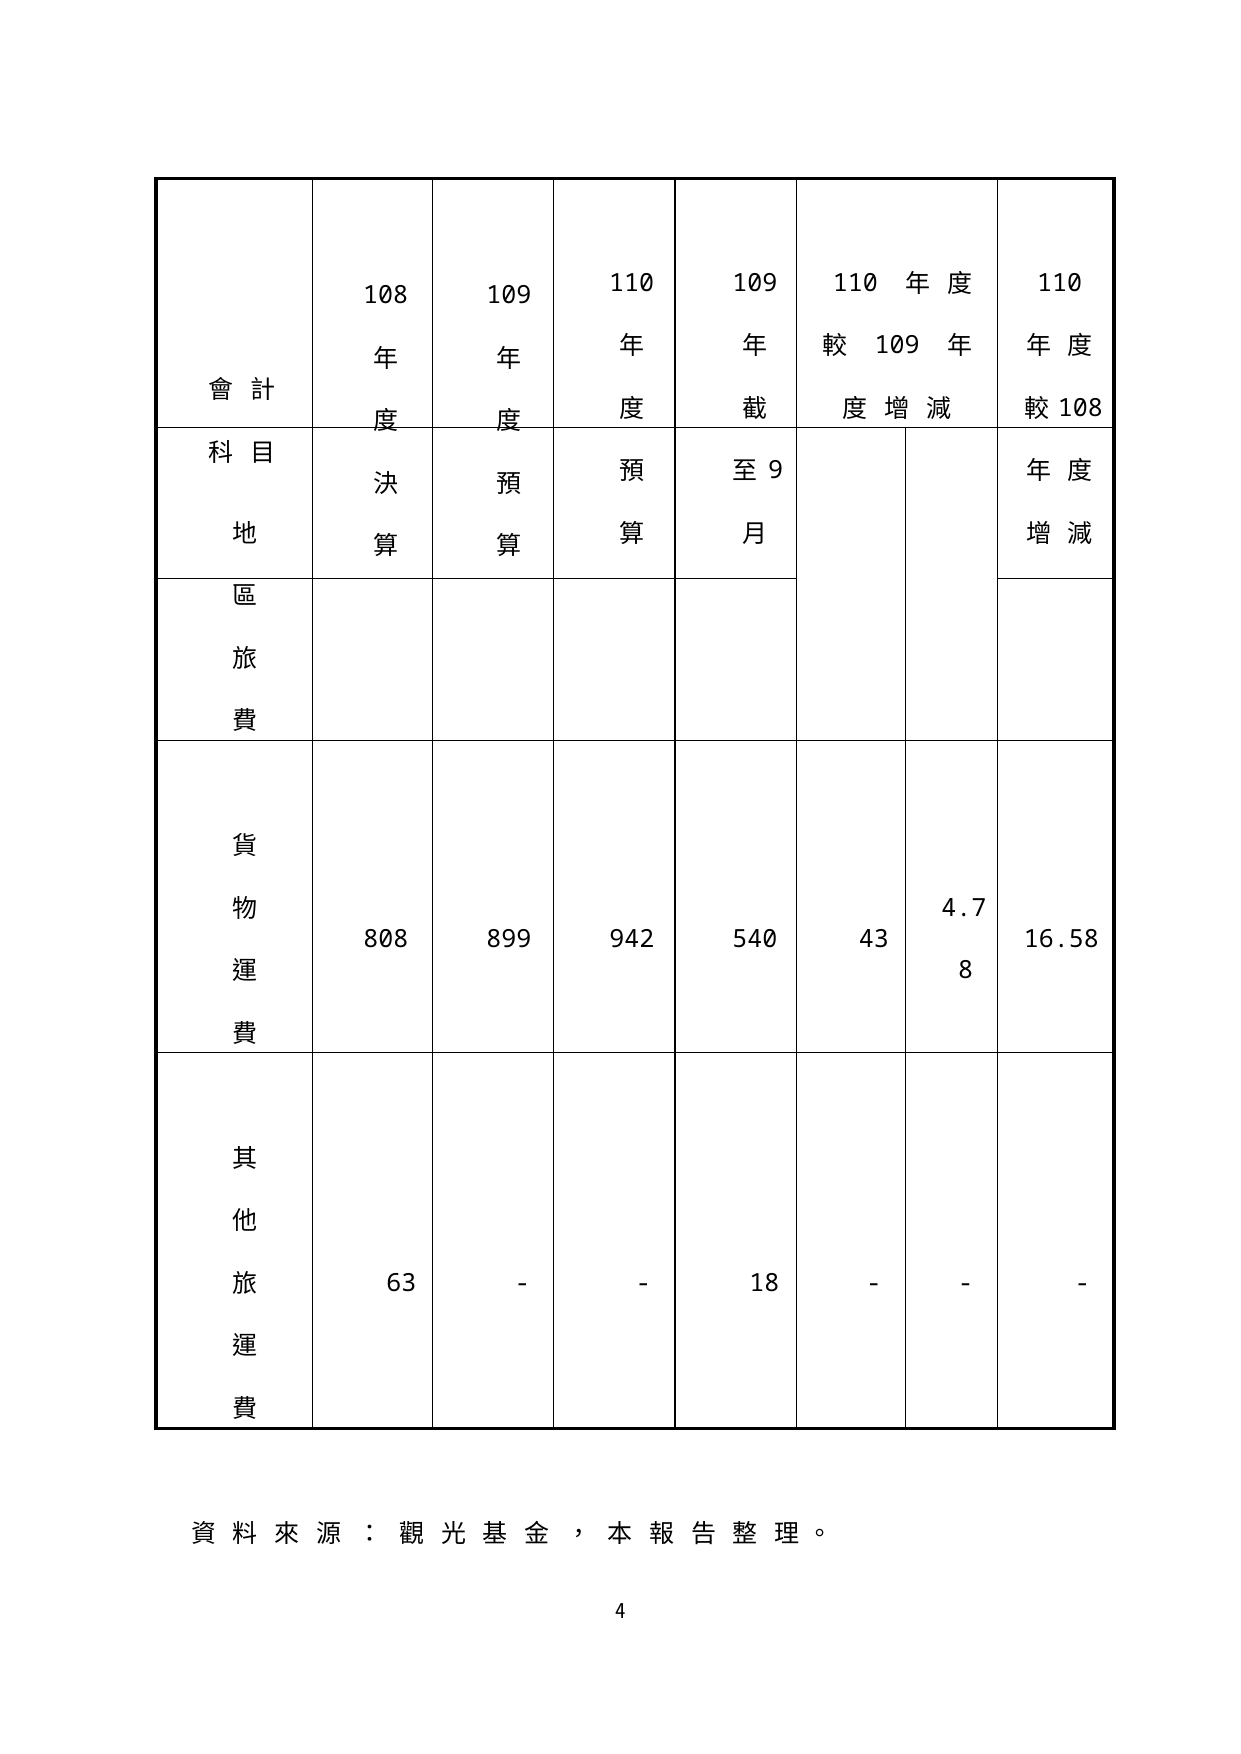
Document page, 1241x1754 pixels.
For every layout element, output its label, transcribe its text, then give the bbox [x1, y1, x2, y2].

table_header 108年度決算 [313, 180, 432, 427]
table_cell 329 [676, 428, 796, 578]
table_cell - [906, 1053, 997, 1427]
table_cell 329 [676, 579, 796, 740]
table_cell 1,448 [313, 428, 432, 578]
table_cell 1,888 [433, 428, 553, 578]
text 資料來源：觀光基金，本報告整理。 [153, 1490, 1058, 1552]
table_cell 43 [797, 741, 905, 1052]
table_cell 86.26 [998, 428, 1112, 578]
table_cell [906, 428, 997, 740]
table_header 會計科目 [158, 180, 312, 427]
table_cell [797, 428, 905, 740]
table_cell 2,697 [554, 579, 674, 740]
table_cell 18 [676, 1053, 796, 1427]
table_cell 899 [433, 741, 553, 1052]
table_header 110年度較108年度增減比率 [998, 180, 1112, 427]
table_cell 540 [676, 741, 796, 1052]
table_cell 其他旅運費 [158, 1053, 312, 1427]
table_cell 942 [554, 741, 674, 1052]
table_cell 大陸地區旅費 [158, 579, 312, 740]
table_cell 2,697 [554, 428, 674, 578]
table_cell 808 [313, 741, 432, 1052]
table_cell - [554, 1053, 674, 1427]
table_cell 4.78 [906, 741, 997, 1052]
table_header 109年度預算 [433, 180, 553, 427]
table_cell 大陸地區旅費 [158, 428, 312, 578]
table_cell 1,448 [313, 579, 432, 740]
table_cell - [998, 1053, 1112, 1427]
table_header 109年截至9月底實際數 [676, 180, 796, 427]
table_header 110年度預算案 [554, 180, 674, 427]
table_cell - [433, 1053, 553, 1427]
table_cell 貨物運費 [158, 741, 312, 1052]
table_cell - [797, 1053, 905, 1427]
table_cell 1,888 [433, 579, 553, 740]
table_header 110年度較109年度增減 [797, 180, 997, 427]
table_cell 63 [313, 1053, 432, 1427]
table_cell 16.58 [998, 741, 1112, 1052]
table_cell 86.26 [998, 579, 1112, 740]
